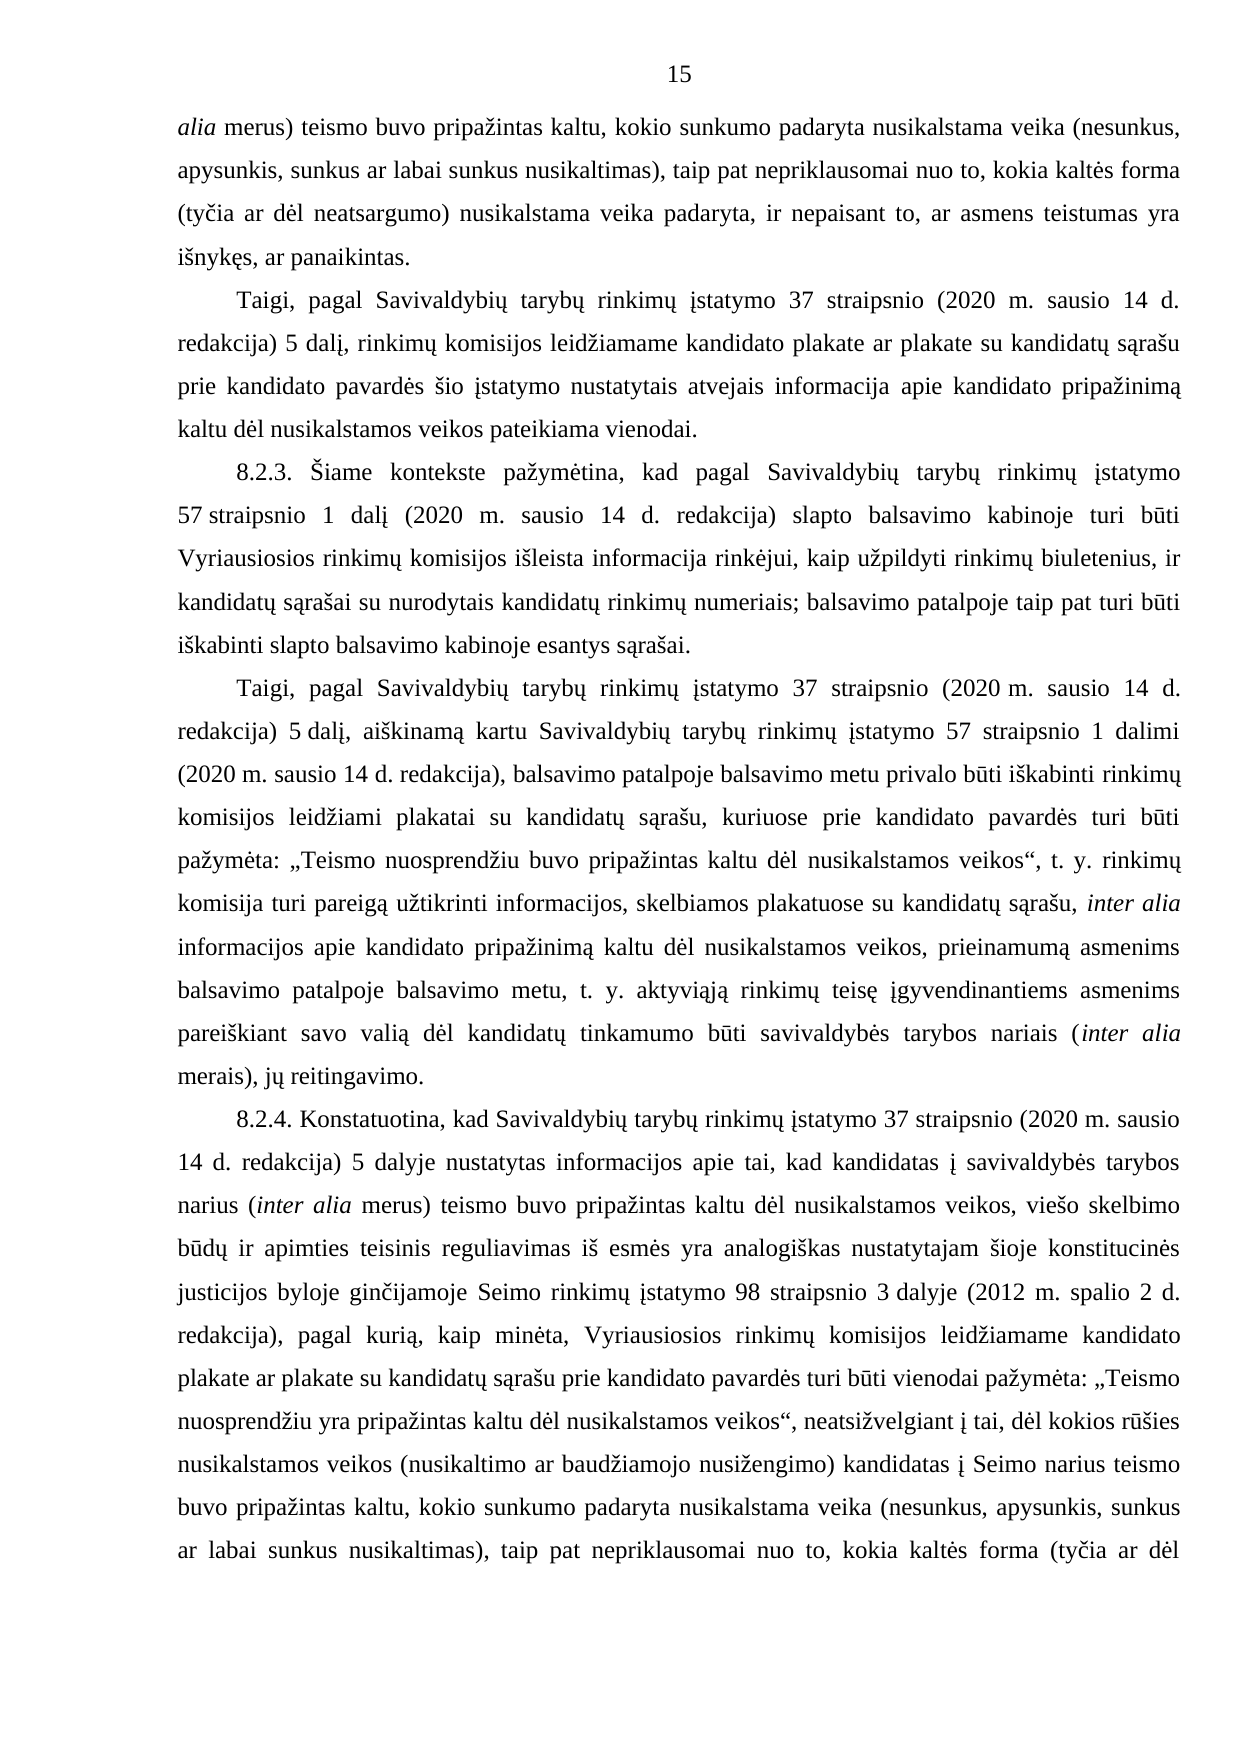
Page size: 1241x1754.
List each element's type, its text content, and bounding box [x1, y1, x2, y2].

text Taigi, pagal Savivaldybių tarybų rinkimų įstatymo 37 straipsnio (2020 m. sausio 14 d. redakcija) 5 dalį, rinkimų komisijos leidžiamame kandidato plakate ar plakate su kandidatų sąrašu prie kandidato pavardės šio įstatymo nustatytais atvejais informacija apie kandidato pripažinimą kaltu dėl nusikalstamos veikos pateikiama vienodai. [177, 285, 1181, 443]
text 8.2.3. Šiame kontekste pažymėtina, kad pagal Savivaldybių tarybų rinkimų įstatymo 57 straipsnio 1 dalį (2020 m. sausio 14 d. redakcija) slapto balsavimo kabinoje turi būti Vyriausiosios rinkimų komisijos išleista informacija rinkėjui, kaip užpildyti rinkimų biuletenius, ir kandidatų sąrašai su nurodytais kandidatų rinkimų numeriais; balsavimo patalpoje taip pat turi būti iškabinti slapto balsavimo kabinoje esantys sąrašai. [177, 457, 1181, 658]
text 8.2.4. Konstatuotina, kad Savivaldybių tarybų rinkimų įstatymo 37 straipsnio (2020 m. sausio 14 d. redakcija) 5 dalyje nustatytas informacijos apie tai, kad kandidatas į savivaldybės tarybos narius (inter alia merus) teismo buvo pripažintas kaltu dėl nusikalstamos veikos, viešo skelbimo būdų ir apimties teisinis reguliavimas iš esmės yra analogiškas nustatytajam šioje konstitucinės justicijos byloje ginčijamoje Seimo rinkimų įstatymo 98 straipsnio 3 dalyje (2012 m. spalio 2 d. redakcija), pagal kurią, kaip minėta, Vyriausiosios rinkimų komisijos leidžiamame kandidato plakate ar plakate su kandidatų sąrašu prie kandidato pavardės turi būti vienodai pažymėta: „Teismo nuosprendžiu yra pripažintas kaltu dėl nusikalstamos veikos“, neatsižvelgiant į tai, dėl kokios rūšies nusikalstamos veikos (nusikaltimo ar baudžiamojo nusižengimo) kandidatas į Seimo narius teismo buvo pripažintas kaltu, kokio sunkumo padaryta nusikalstama veika (nesunkus, apysunkis, sunkus ar labai sunkus nusikaltimas), taip pat nepriklausomai nuo to, kokia kaltės forma (tyčia ar dėl [177, 1104, 1181, 1564]
text Taigi, pagal Savivaldybių tarybų rinkimų įstatymo 37 straipsnio (2020 m. sausio 14 d. redakcija) 5 dalį, aiškinamą kartu Savivaldybių tarybų rinkimų įstatymo 57 straipsnio 1 dalimi (2020 m. sausio 14 d. redakcija), balsavimo patalpoje balsavimo metu privalo būti iškabinti rinkimų komisijos leidžiami plakatai su kandidatų sąrašu, kuriuose prie kandidato pavardės turi būti pažymėta: „Teismo nuosprendžiu buvo pripažintas kaltu dėl nusikalstamos veikos“, t. y. rinkimų komisija turi pareigą užtikrinti informacijos, skelbiamos plakatuose su kandidatų sąrašu, inter alia informacijos apie kandidato pripažinimą kaltu dėl nusikalstamos veikos, prieinamumą asmenims balsavimo patalpoje balsavimo metu, t. y. aktyviąją rinkimų teisę įgyvendinantiems asmenims pareiškiant savo valią dėl kandidatų tinkamumo būti savivaldybės tarybos nariais (inter alia merais), jų reitingavimo. [177, 673, 1181, 1090]
text alia merus) teismo buvo pripažintas kaltu, kokio sunkumo padaryta nusikalstama veika (nesunkus, apysunkis, sunkus ar labai sunkus nusikaltimas), taip pat nepriklausomai nuo to, kokia kaltės forma (tyčia ar dėl neatsargumo) nusikalstama veika padaryta, ir nepaisant to, ar asmens teistumas yra išnykęs, ar panaikintas. [177, 112, 1181, 270]
